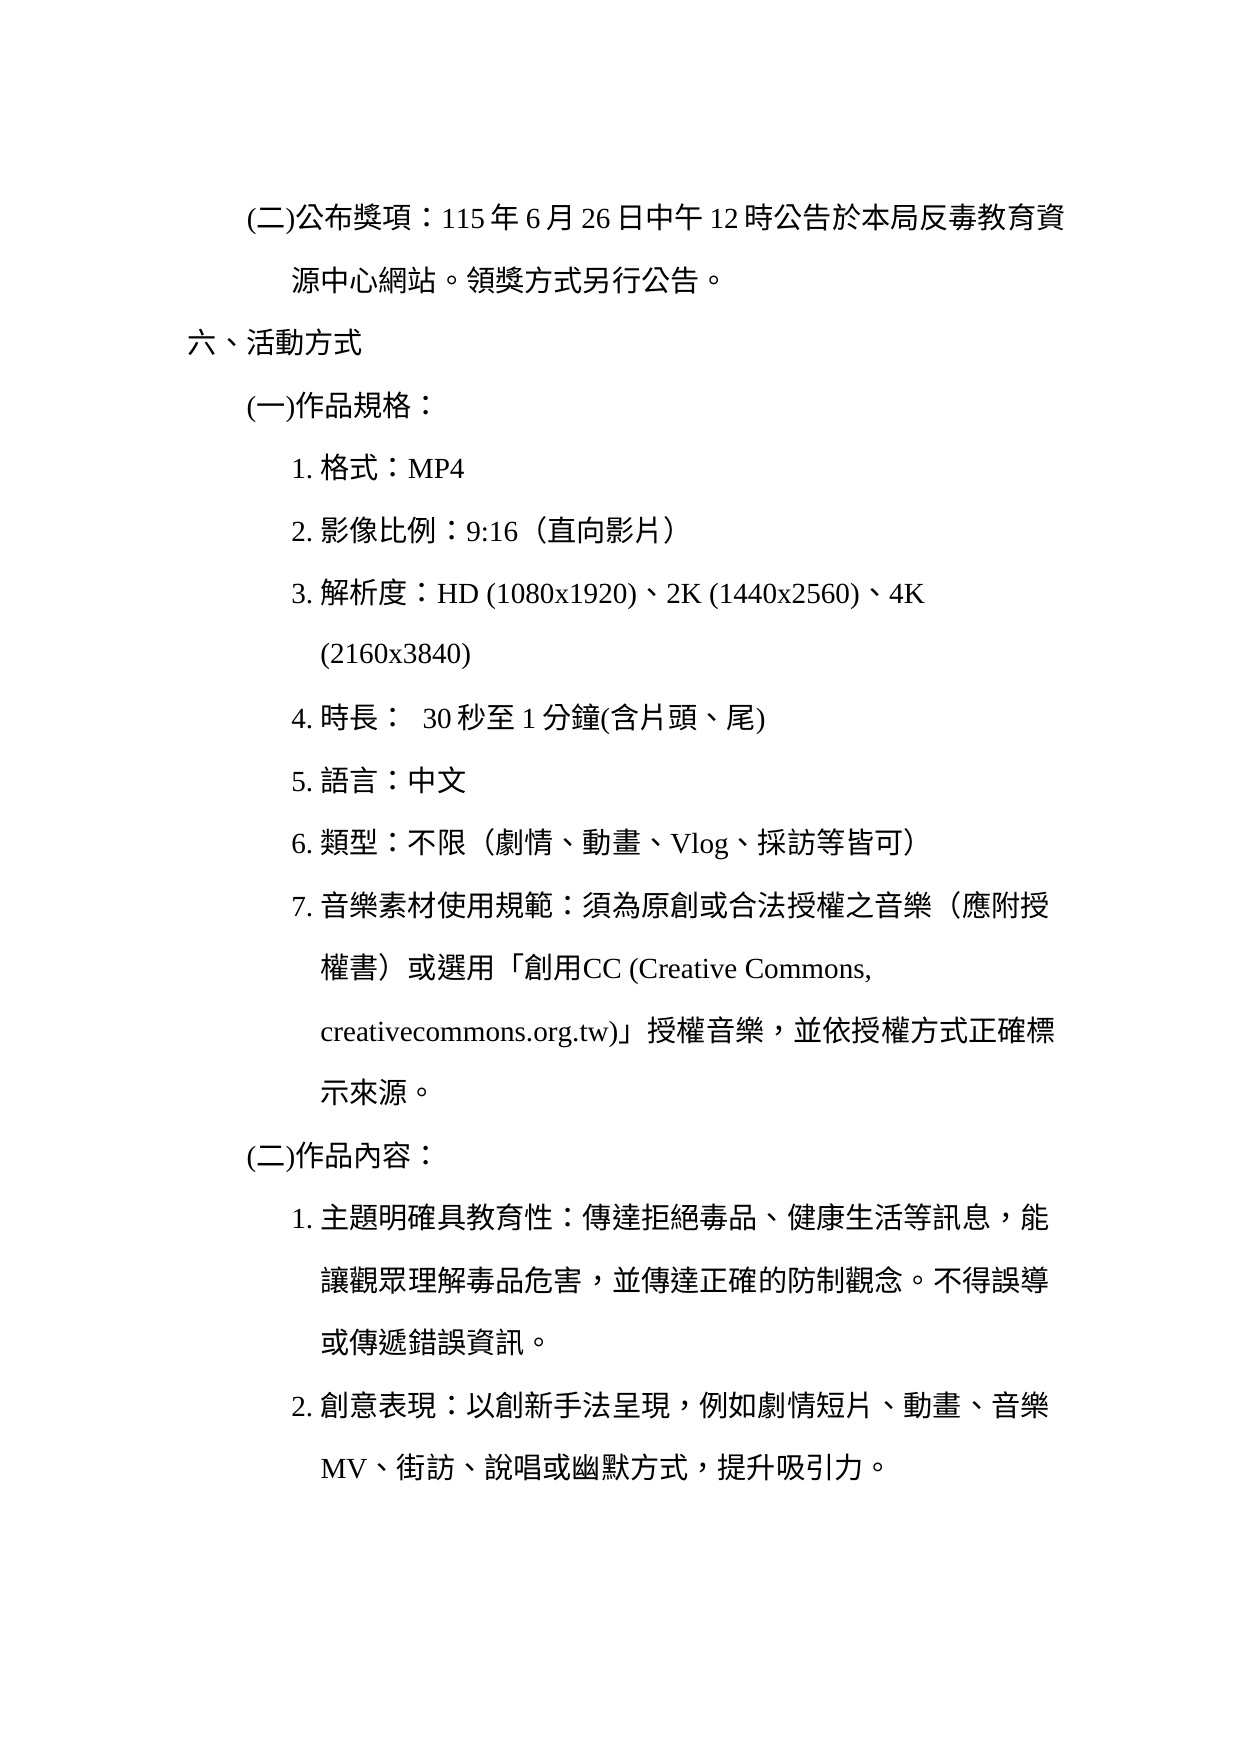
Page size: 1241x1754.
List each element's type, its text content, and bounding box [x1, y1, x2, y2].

text 5. 語言：中文 [291, 737, 1078, 799]
text 6. 類型：不限（劇情、動畫、Vlog、採訪等皆可） [291, 799, 1078, 862]
text 7. 音樂素材使用規範：須為原創或合法授權之音樂（應附授權書）或選用「創用CC (Creative Commons, creativecommons.org.tw)」授權音樂，並依授權方式正確標示來源。 [291, 862, 1078, 1112]
text 2. 創意表現：以創新手法呈現，例如劇情短片、動畫、音樂MV、街訪、說唱或幽默方式，提升吸引力。 [291, 1362, 1078, 1487]
text 1. 格式：MP4 [291, 424, 1078, 487]
text 六、活動方式 [188, 299, 1078, 362]
text 3. 解析度：HD (1080x1920)、2K (1440x2560)、4K (2160x3840) [291, 549, 1078, 674]
text 2. 影像比例：9:16（直向影片） [291, 487, 1078, 549]
text (二)公布獎項：115年6月26日中午12時公告於本局反毒教育資源中心網站。領獎方式另行公告。 [247, 174, 1078, 299]
text (二)作品內容： [246, 1112, 1078, 1174]
text (一)作品規格： [246, 362, 1078, 424]
text 4. 時長： 30秒至1分鐘(含片頭、尾) [291, 674, 1078, 737]
text 1. 主題明確具教育性：傳達拒絕毒品、健康生活等訊息，能讓觀眾理解毒品危害，並傳達正確的防制觀念。不得誤導或傳遞錯誤資訊。 [291, 1174, 1078, 1362]
